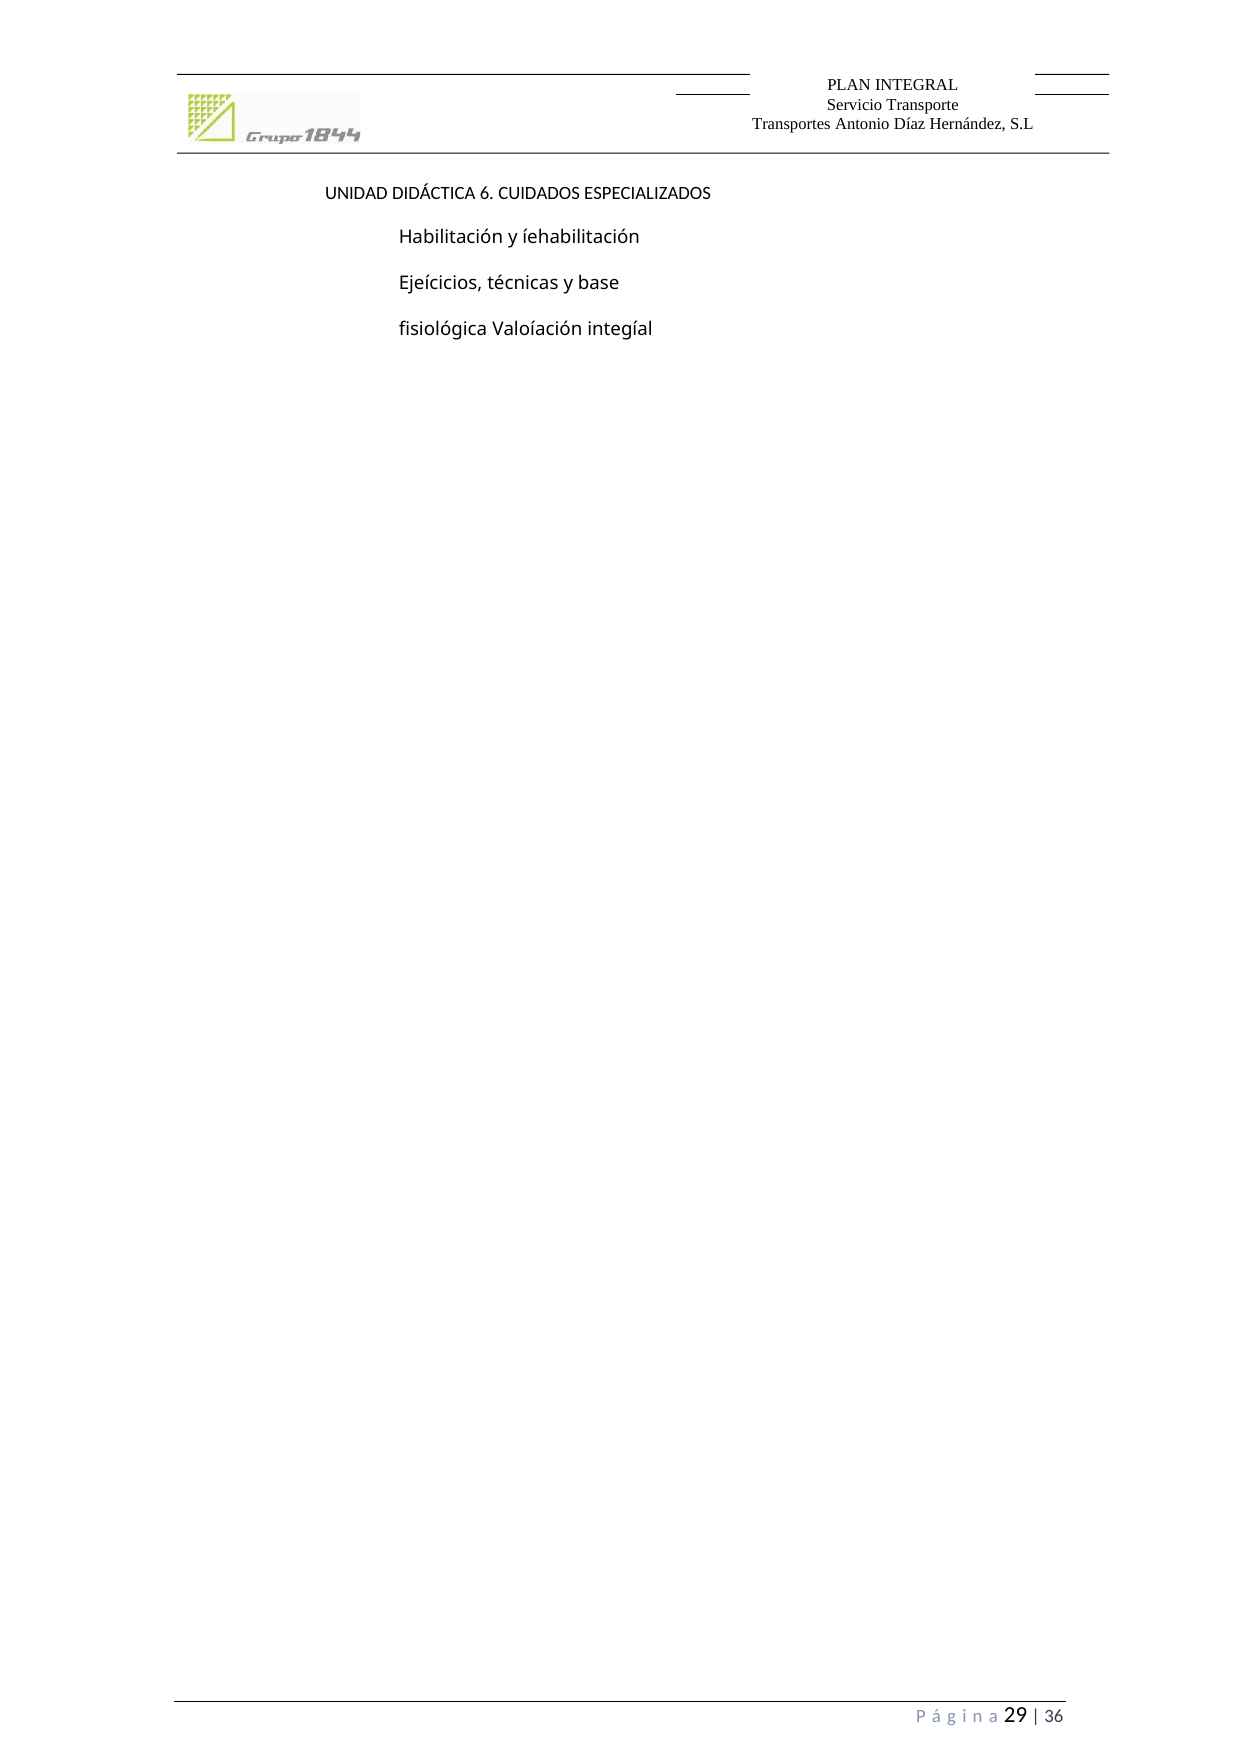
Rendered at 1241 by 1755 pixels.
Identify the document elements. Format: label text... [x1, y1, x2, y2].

text UNIDAD DIDÁCTICA 6. CUIDADOS ESPECIALIZADOS [325, 182, 1211, 204]
text Habilitación y íehabilitación Ejeícicios, técnicas y base fisiológica Valoíación integíal [398, 223, 708, 341]
